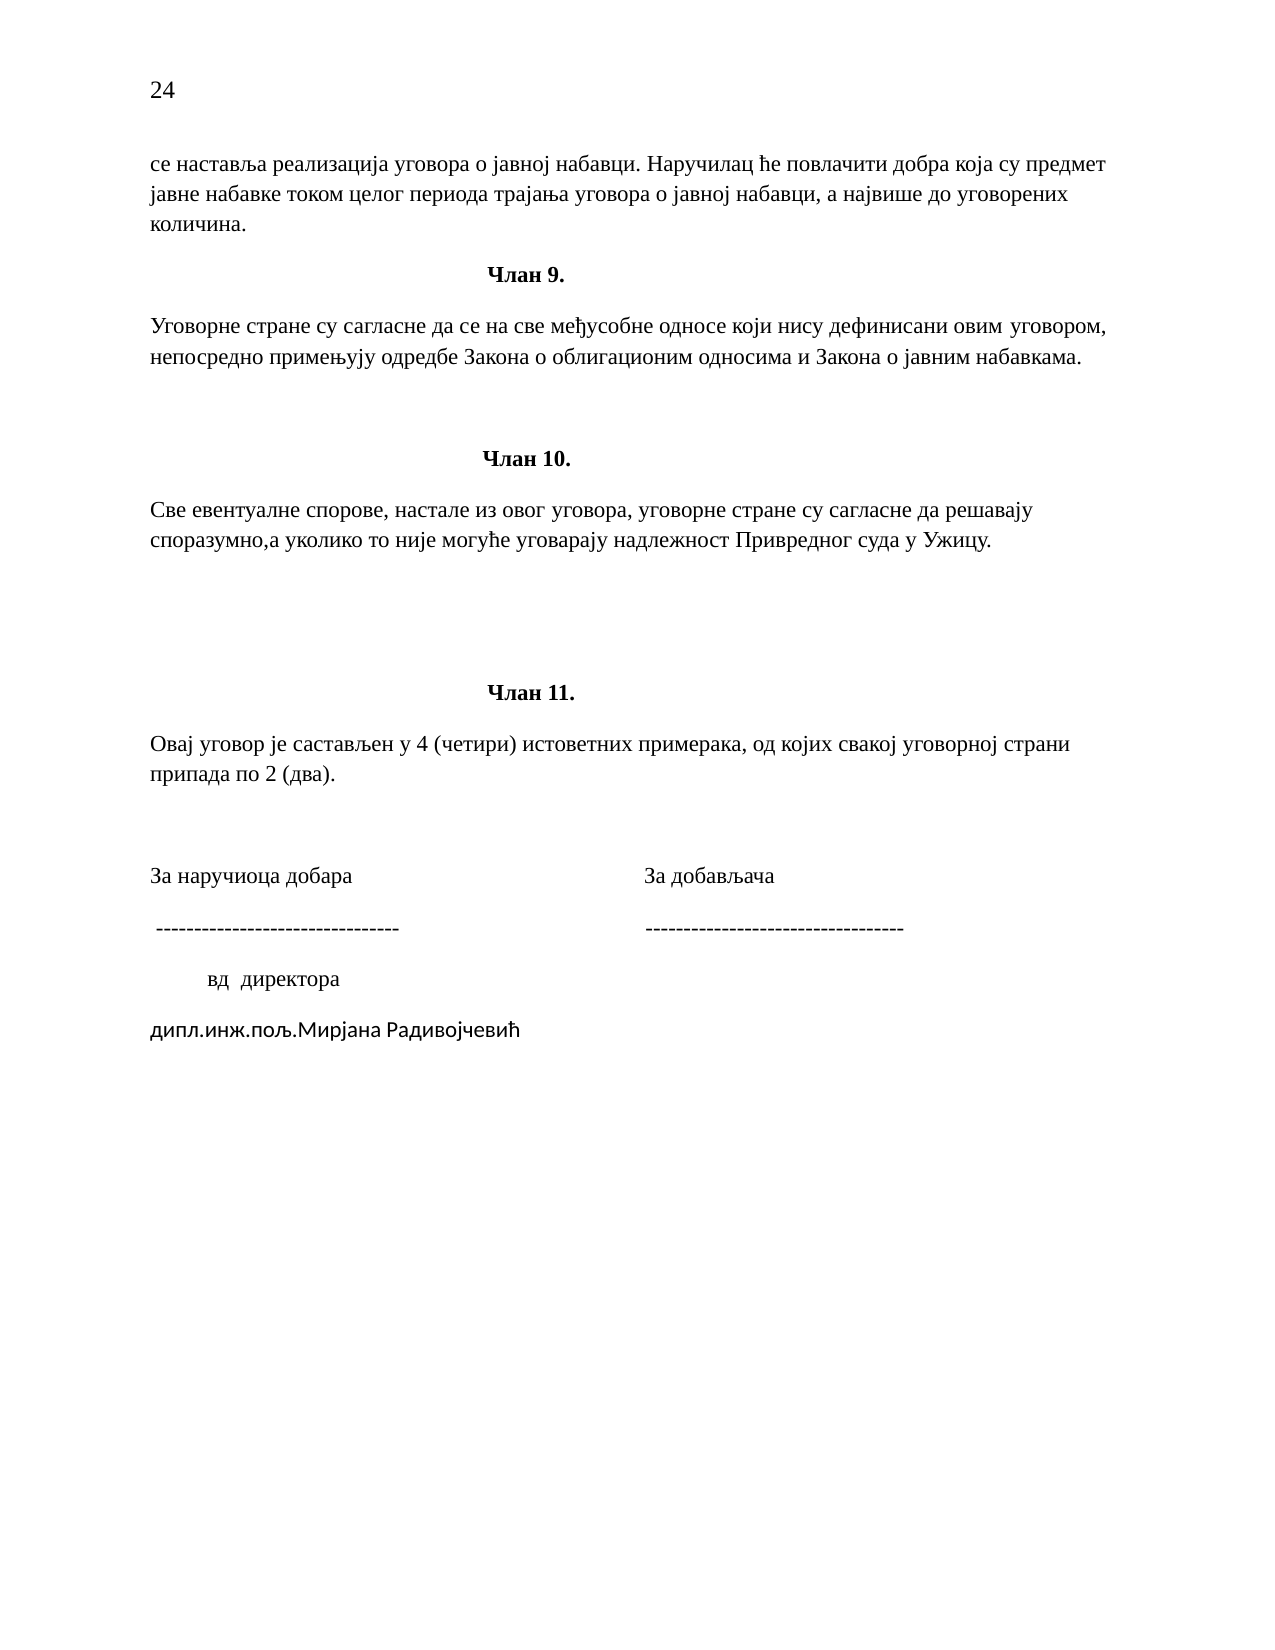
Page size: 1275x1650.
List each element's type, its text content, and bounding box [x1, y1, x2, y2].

text За наручиоца добара За добављача [150, 862, 1125, 889]
text -------------------------------- ---------------------------------- [150, 913, 1125, 940]
text Овај уговор је састављен у 4 (четири) истоветних примерака, од којих свакој уговорној страни припада по 2 (два). [150, 730, 1125, 787]
text дипл.инж.пољ.Мирјана Радивојчевић [150, 1016, 1125, 1044]
text Уговорне стране су сагласне да се на све међусобне односе који нису дефинисани овим уговором, непосредно примењују одредбе Закона о облигационим односима и Закона о јавним набавкама. [150, 312, 1125, 369]
text Члан 11. [150, 679, 1125, 706]
text Члан 10. [150, 445, 1125, 471]
text Члан 9. [150, 261, 1125, 288]
text вд директора [150, 964, 1125, 991]
text се наставља реализација уговора о јавној набавци. Наручилац ће повлачити добра која су предмет јавне набавке током целог периода трајања уговора о јавној набавци, а највише до уговорених количина. [150, 150, 1125, 237]
text Све евентуалне спорове, настале из овог уговора, уговорне стране су сагласне да решавају споразумно,а уколико то није могуће уговарају надлежност Привредног суда у Ужицу. [150, 496, 1125, 552]
